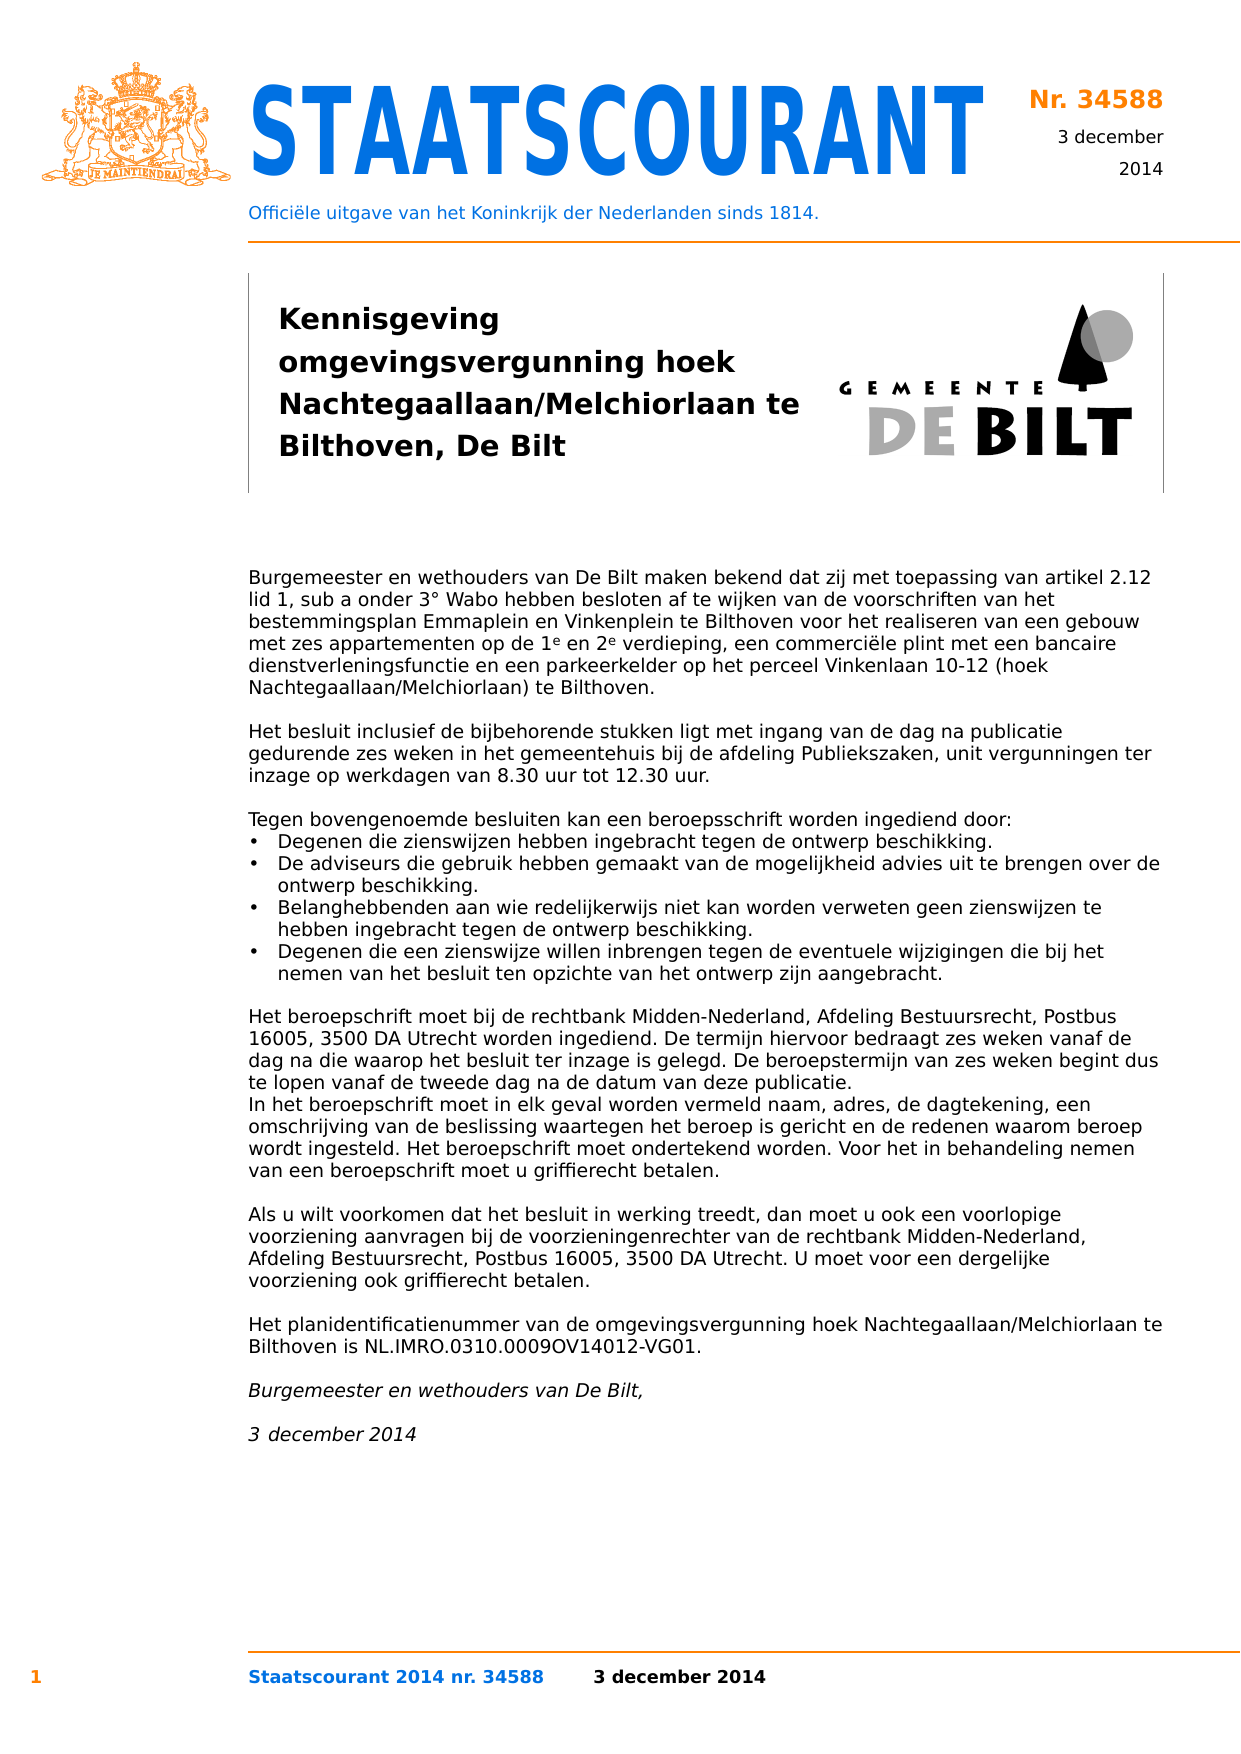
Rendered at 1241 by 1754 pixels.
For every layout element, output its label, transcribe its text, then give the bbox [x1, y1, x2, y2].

text • Degenen die een zienswijze willen inbrengen tegen de eventuele wijzigingen die bij het nemen van het besluit ten opzichte van het ontwerp zijn aangebracht. [248, 941, 1163, 984]
table_cell Officiële uitgave van het Koninkrijk der Nederlanden sinds 1814. [248, 203, 1240, 241]
text Als u wilt voorkomen dat het besluit in werking treedt, dan moet u ook een voorlopige voorziening aanvragen bij de voorzieningenrechter van de rechtbank Midden-Nederland, Afdeling Bestuursrecht, Postbus 16005, 3500 DA Utrecht. U moet voor een dergelijke voorziening ook griffierecht betalen. [248, 1204, 1163, 1292]
table_header Nr. 34588 [998, 62, 1240, 121]
text • Belanghebbenden aan wie redelijkerwijs niet kan worden verweten geen zienswijzen te hebben ingebracht tegen de ontwerp beschikking. [248, 897, 1163, 941]
text Het beroepschrift moet bij de rechtbank Midden-Nederland, Afdeling Bestuursrecht, Postbus 16005, 3500 DA Utrecht worden ingediend. De termijn hiervoor bedraagt zes weken vanaf de dag na die waarop het besluit ter inzage is gelegd. De beroepstermijn van zes weken begint dus te lopen vanaf de tweede dag na de datum van deze publicatie. [248, 1006, 1163, 1094]
picture [838, 302, 1134, 456]
table_cell 3 december [998, 121, 1240, 153]
text • De adviseurs die gebruik hebben gemaakt van de mogelijkheid advies uit te brengen over de ontwerp beschikking. [248, 853, 1163, 897]
text Burgemeester en wethouders van De Bilt, [248, 1380, 1163, 1402]
text Het besluit inclusief de bijbehorende stukken ligt met ingang van de dag na publicatie gedurende zes weken in het gemeentehuis bij de afdeling Publiekszaken, unit vergunningen ter inzage op werkdagen van 8.30 uur tot 12.30 uur. [248, 721, 1163, 787]
table_header [25, 62, 248, 241]
text Het planidentificatienummer van de omgevingsvergunning hoek Nachtegaallaan/Melchiorlaan te Bilthoven is NL.IMRO.0310.0009OV14012-VG01. [248, 1314, 1163, 1358]
text Burgemeester en wethouders van De Bilt maken bekend dat zij met toepassing van artikel 2.12 lid 1, sub a onder 3° Wabo hebben besloten af te wijken van de voorschriften van het bestemmingsplan Emmaplein en Vinkenplein te Bilthoven voor het realiseren van een gebouw met zes appartementen op de 1e en 2e verdieping, een commerciële plint met een bancaire dienstverleningsfunctie en een parkeerkelder op het perceel Vinkenlaan 10-12 (hoek Nachtegaallaan/Melchiorlaan) te Bilthoven. [248, 567, 1163, 699]
text In het beroepschrift moet in elk geval worden vermeld naam, adres, de dagtekening, een omschrijving van de beslissing waartegen het beroep is gericht en de redenen waarom beroep wordt ingesteld. Het beroepschrift moet ondertekend worden. Voor het in behandeling nemen van een beroepschrift moet u griffierecht betalen. [248, 1094, 1163, 1182]
table_header STAATSCOURANT [248, 62, 998, 203]
text • Degenen die zienswijzen hebben ingebracht tegen de ontwerp beschikking. [248, 831, 1163, 853]
table_cell 2014 [998, 153, 1240, 203]
text Tegen bovengenoemde besluiten kan een beroepsschrift worden ingediend door: [248, 809, 1163, 831]
picture [41, 62, 231, 186]
subtitle Kennisgeving omgevingsvergunning hoek Nachtegaallaan/Melchiorlaan te Bilthoven, De Bilt [249, 273, 1163, 493]
text 3 december 2014 [248, 1423, 1163, 1446]
